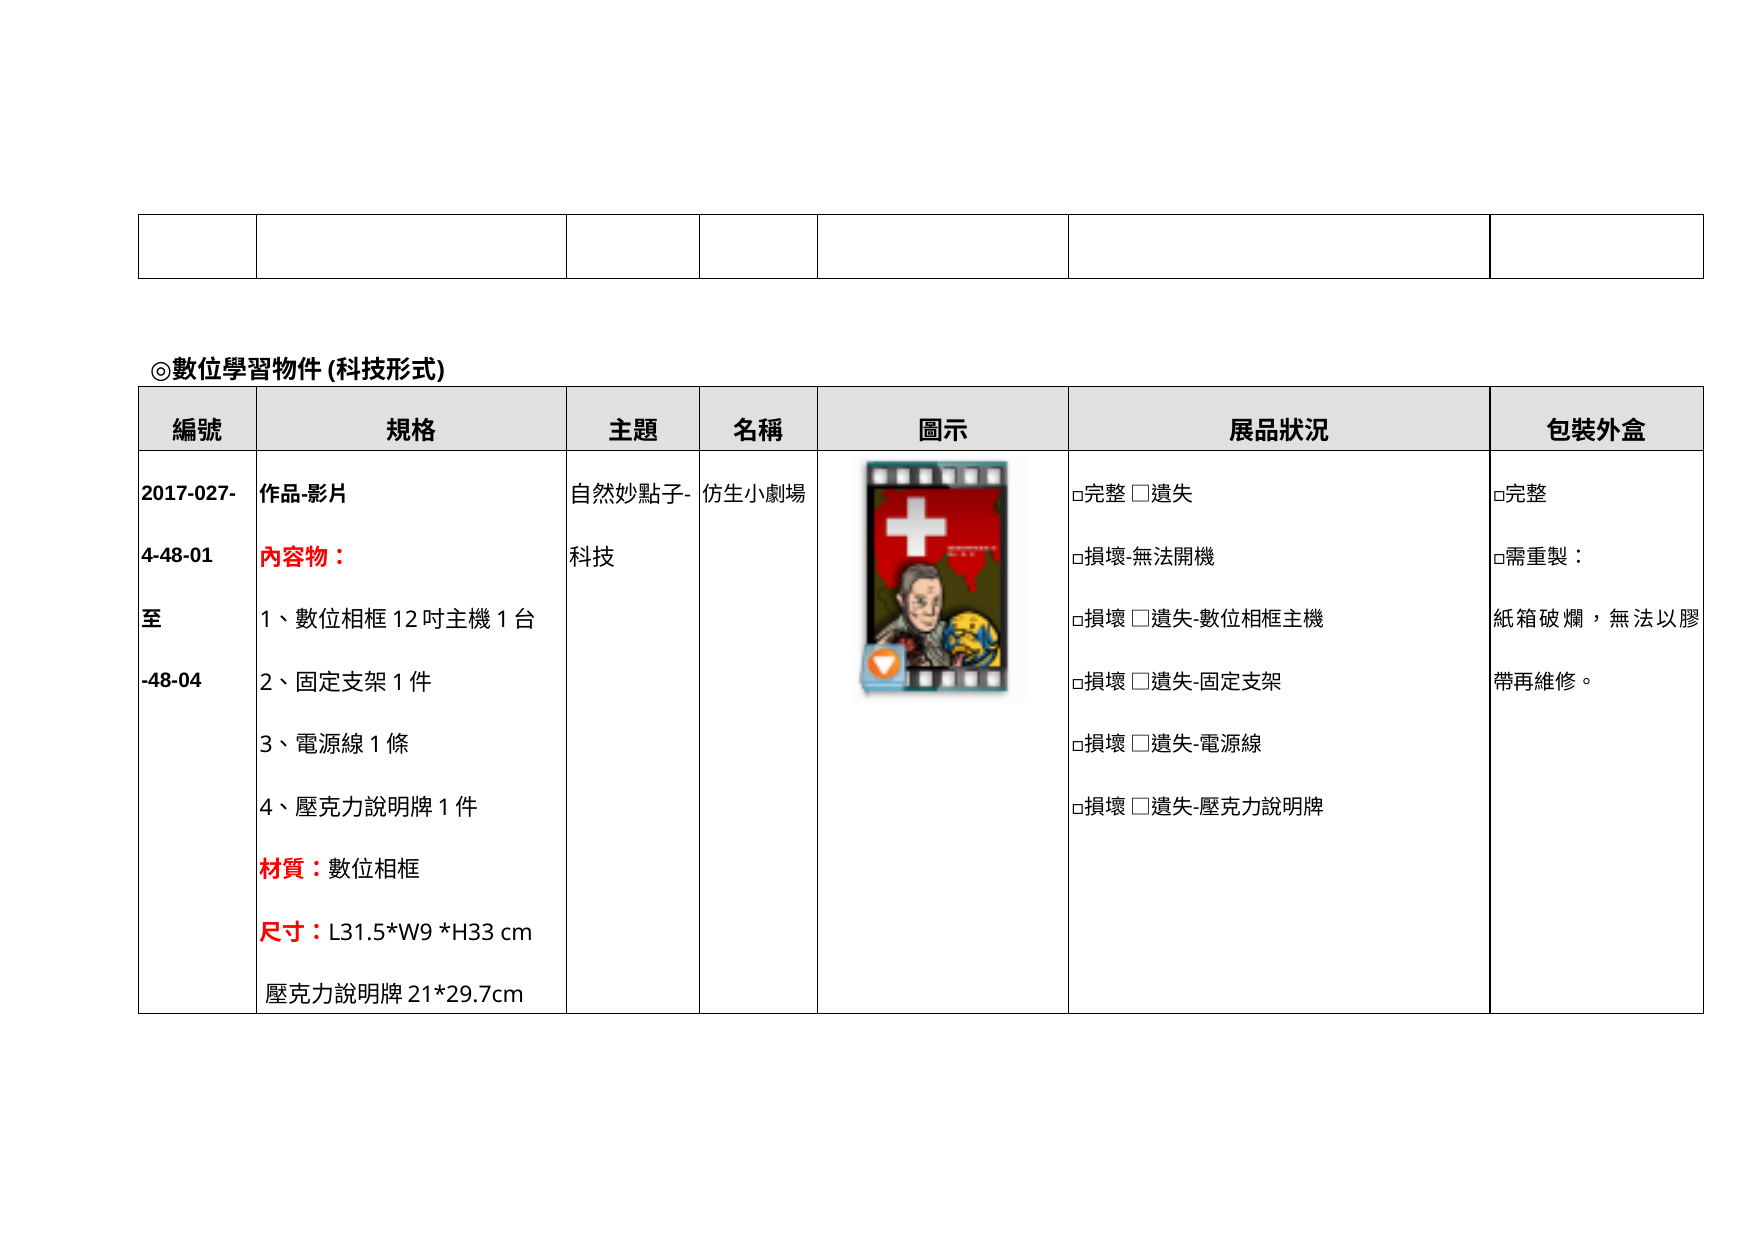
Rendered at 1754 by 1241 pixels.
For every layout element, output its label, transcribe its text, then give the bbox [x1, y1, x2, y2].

table_header 名稱 [700, 387, 817, 450]
table_cell [139, 215, 256, 277]
table_cell 仿生小劇場 [700, 451, 817, 1013]
table_cell [567, 215, 699, 277]
table_header 圖示 [818, 387, 1068, 450]
table_cell [1491, 215, 1703, 277]
table_cell [818, 215, 1068, 277]
table_cell 2017-027-4-48-01 至 -48-04 [139, 451, 256, 1013]
table_cell [257, 215, 566, 277]
table_cell [700, 215, 817, 277]
table_cell □完整 □需重製： 紙箱破爛，無法以膠帶再維修。 [1491, 451, 1703, 1013]
table_cell [818, 451, 1068, 1013]
table_header 編號 [139, 387, 256, 450]
table_header 規格 [257, 387, 566, 450]
table_cell 作品-影片 內容物： 1、數位相框12吋主機1台 2、固定支架1件 3、電源線1條 4、壓克力說明牌1件 材質：數位相框 尺寸：L31.5*W9 *H33 cm 壓克力說明牌21*29.7cm [257, 451, 566, 1013]
table_header 展品狀況 [1069, 387, 1489, 450]
table_cell 自然妙點子-科技 [567, 451, 699, 1013]
table_header 包裝外盒 [1491, 387, 1703, 450]
text ◎數位學習物件 (科技形式) [150, 350, 1562, 386]
table_header 主題 [567, 387, 699, 450]
table_cell □完整 □遺失 □損壞-無法開機 □損壞 □遺失-數位相框主機 □損壞 □遺失-固定支架 □損壞 □遺失-電源線 □損壞 □遺失-壓克力說明牌 [1069, 451, 1489, 1013]
table_cell [1069, 215, 1489, 277]
